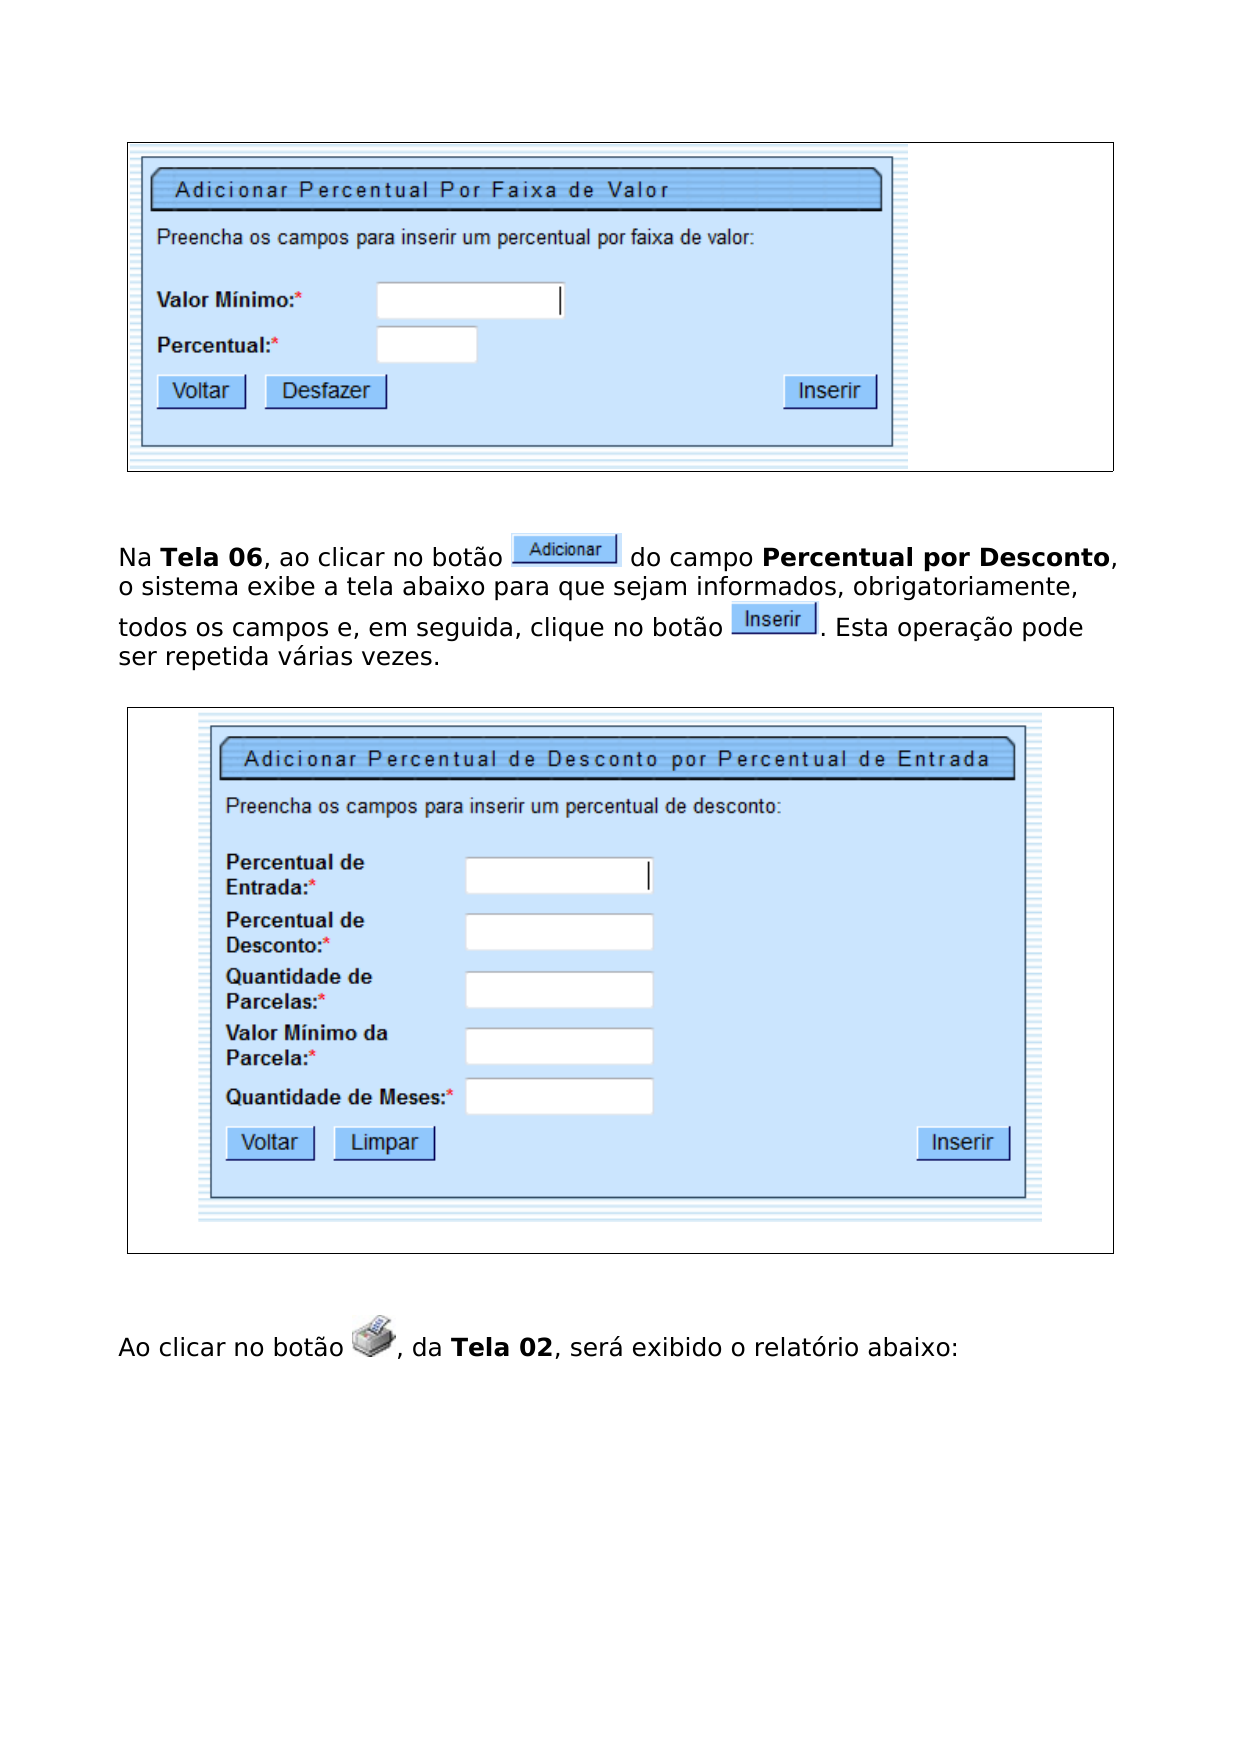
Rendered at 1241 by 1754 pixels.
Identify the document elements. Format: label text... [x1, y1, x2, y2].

picture [731, 601, 820, 636]
text Na Tela 06, ao clicar no botão do campo Percentual por Desconto, o sistema exibe a tela abaixo para que sejam informados, obrigatoriamente, todos os campos e, em seguida, clique no botão . Esta operação pode ser repetida várias vezes. [118, 534, 1122, 671]
picture [511, 533, 622, 567]
table_header [128, 143, 1113, 471]
text Ao clicar no botão , da Tela 02, será exibido o relatório abaixo: [118, 1316, 1122, 1362]
picture [198, 710, 1042, 1222]
picture [352, 1315, 396, 1357]
table_header [128, 708, 1113, 1253]
picture [129, 144, 908, 469]
